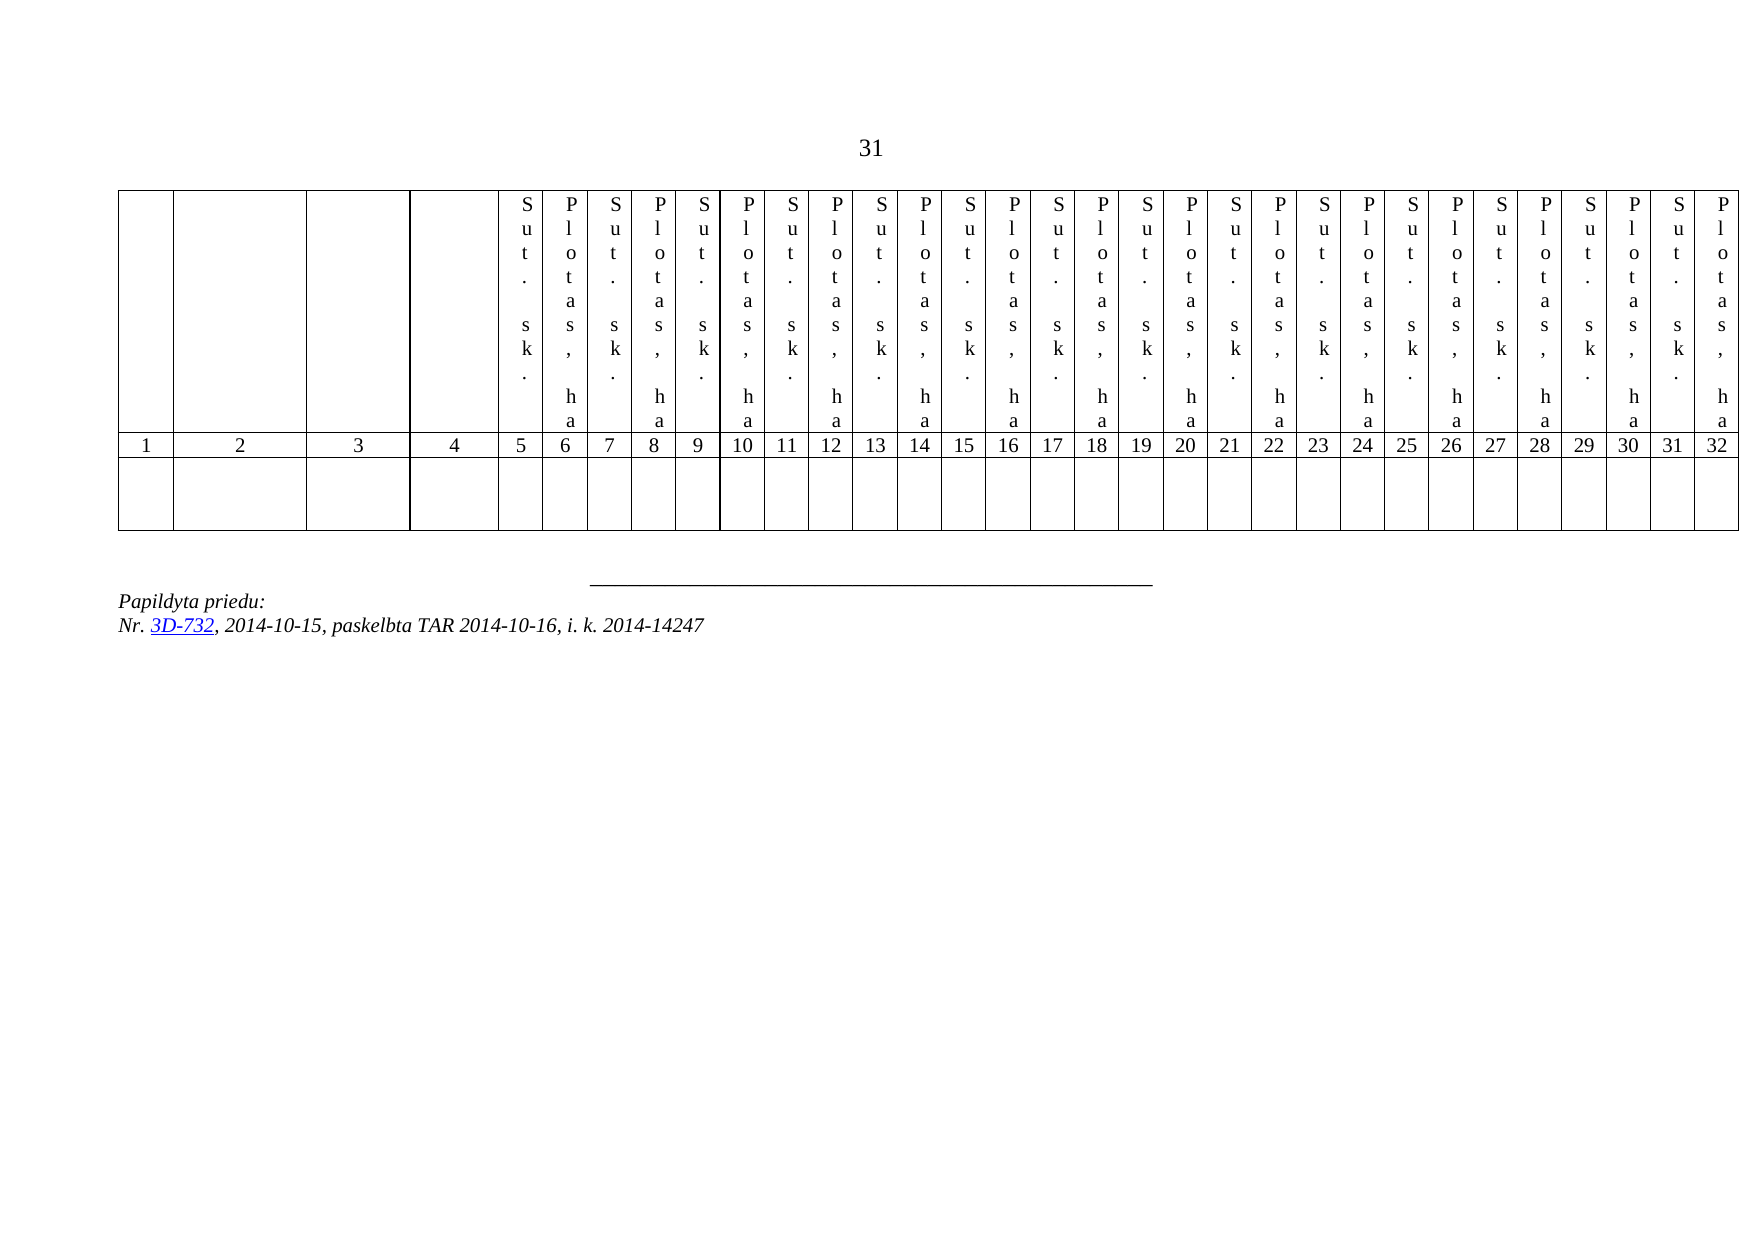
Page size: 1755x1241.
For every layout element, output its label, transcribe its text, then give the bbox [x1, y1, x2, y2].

table_cell 9 [676, 433, 719, 457]
table_cell 6 [543, 433, 587, 457]
table_cell 1 [119, 433, 173, 457]
table_cell 32 [1695, 433, 1738, 457]
table_cell [411, 191, 498, 432]
table_cell Plotas, ha [1075, 191, 1118, 432]
table_cell [853, 458, 897, 530]
table_cell [1695, 458, 1738, 530]
table_cell 17 [1031, 433, 1074, 457]
table_cell [809, 458, 852, 530]
table_cell Sut. sk. [588, 191, 631, 432]
table_cell 21 [1208, 433, 1251, 457]
table_cell 22 [1252, 433, 1296, 457]
table_cell Plotas, ha [1518, 191, 1561, 432]
table_cell 5 [499, 433, 542, 457]
table_cell [765, 458, 808, 530]
table_cell 16 [986, 433, 1030, 457]
table_cell [1429, 458, 1473, 530]
table_cell Sut. sk. [676, 191, 719, 432]
table_cell [1031, 458, 1074, 530]
table_cell 15 [942, 433, 985, 457]
table_cell [1562, 458, 1606, 530]
table_cell 10 [721, 433, 764, 457]
table_cell 14 [898, 433, 941, 457]
table_cell [898, 458, 941, 530]
table_header [174, 191, 306, 432]
table_cell Plotas, ha [543, 191, 587, 432]
table_cell Plotas, ha [1695, 191, 1738, 432]
table_cell [632, 458, 675, 530]
table_cell [119, 458, 173, 530]
table_cell 20 [1164, 433, 1207, 457]
table_cell [1252, 458, 1296, 530]
table_cell [1075, 458, 1118, 530]
text Nr. 3D-732, 2014-10-15, paskelbta TAR 2014-10-16, i. k. 2014-14247 [118, 613, 1624, 637]
text _____________________________________________ [118, 560, 1624, 589]
table_cell Sut. sk. [853, 191, 897, 432]
table_cell Sut. sk. [1474, 191, 1517, 432]
table_cell 19 [1119, 433, 1163, 457]
table_cell [174, 458, 306, 530]
table_cell 27 [1474, 433, 1517, 457]
table_cell Sut. sk. [1031, 191, 1074, 432]
table_cell 24 [1341, 433, 1384, 457]
table_cell 12 [809, 433, 852, 457]
table_cell Sut. sk. [1119, 191, 1163, 432]
table_cell 30 [1607, 433, 1650, 457]
table_cell [986, 458, 1030, 530]
table_header [119, 191, 173, 432]
table_cell 26 [1429, 433, 1473, 457]
table_cell 25 [1385, 433, 1428, 457]
table_cell [1208, 458, 1251, 530]
table_cell [1119, 458, 1163, 530]
table_cell Plotas, ha [1164, 191, 1207, 432]
table_cell 3 [307, 433, 409, 457]
table_cell Sut. sk. [499, 191, 542, 432]
table_cell Plotas, ha [1341, 191, 1384, 432]
table_cell Plotas, ha [1252, 191, 1296, 432]
table_cell [1385, 458, 1428, 530]
table_cell [1474, 458, 1517, 530]
table_cell 2 [174, 433, 306, 457]
table_cell 28 [1518, 433, 1561, 457]
table_cell Plotas, ha [632, 191, 675, 432]
table_cell 18 [1075, 433, 1118, 457]
table_cell [721, 458, 764, 530]
table_cell 4 [411, 433, 498, 457]
table_cell [1518, 458, 1561, 530]
table_cell 8 [632, 433, 675, 457]
table_cell [543, 458, 587, 530]
table_cell 31 [1651, 433, 1694, 457]
table_cell [1607, 458, 1650, 530]
table_cell [307, 191, 409, 432]
table_cell Plotas, ha [721, 191, 764, 432]
table_cell [942, 458, 985, 530]
table_cell 23 [1297, 433, 1340, 457]
table_cell [1297, 458, 1340, 530]
table_cell Sut. sk. [1385, 191, 1428, 432]
table_cell [1164, 458, 1207, 530]
table_cell Sut. sk. [765, 191, 808, 432]
table_cell Sut. sk. [1208, 191, 1251, 432]
table_cell 7 [588, 433, 631, 457]
table_cell [1651, 458, 1694, 530]
table_cell Plotas, ha [1607, 191, 1650, 432]
table_cell Plotas, ha [809, 191, 852, 432]
table_cell [307, 458, 409, 530]
table_cell 13 [853, 433, 897, 457]
table_cell [411, 458, 498, 530]
table_cell Plotas, ha [898, 191, 941, 432]
table_cell Plotas, ha [1429, 191, 1473, 432]
table_cell [588, 458, 631, 530]
table_cell Sut. sk. [942, 191, 985, 432]
table_cell Sut. sk. [1297, 191, 1340, 432]
table_cell Plotas, ha [986, 191, 1030, 432]
table_cell Sut. sk. [1562, 191, 1606, 432]
table_cell [676, 458, 719, 530]
table_cell Sut. sk. [1651, 191, 1694, 432]
table_cell 11 [765, 433, 808, 457]
table_cell [1341, 458, 1384, 530]
table_cell [499, 458, 542, 530]
text Papildyta priedu: [118, 589, 1624, 613]
table_cell 29 [1562, 433, 1606, 457]
